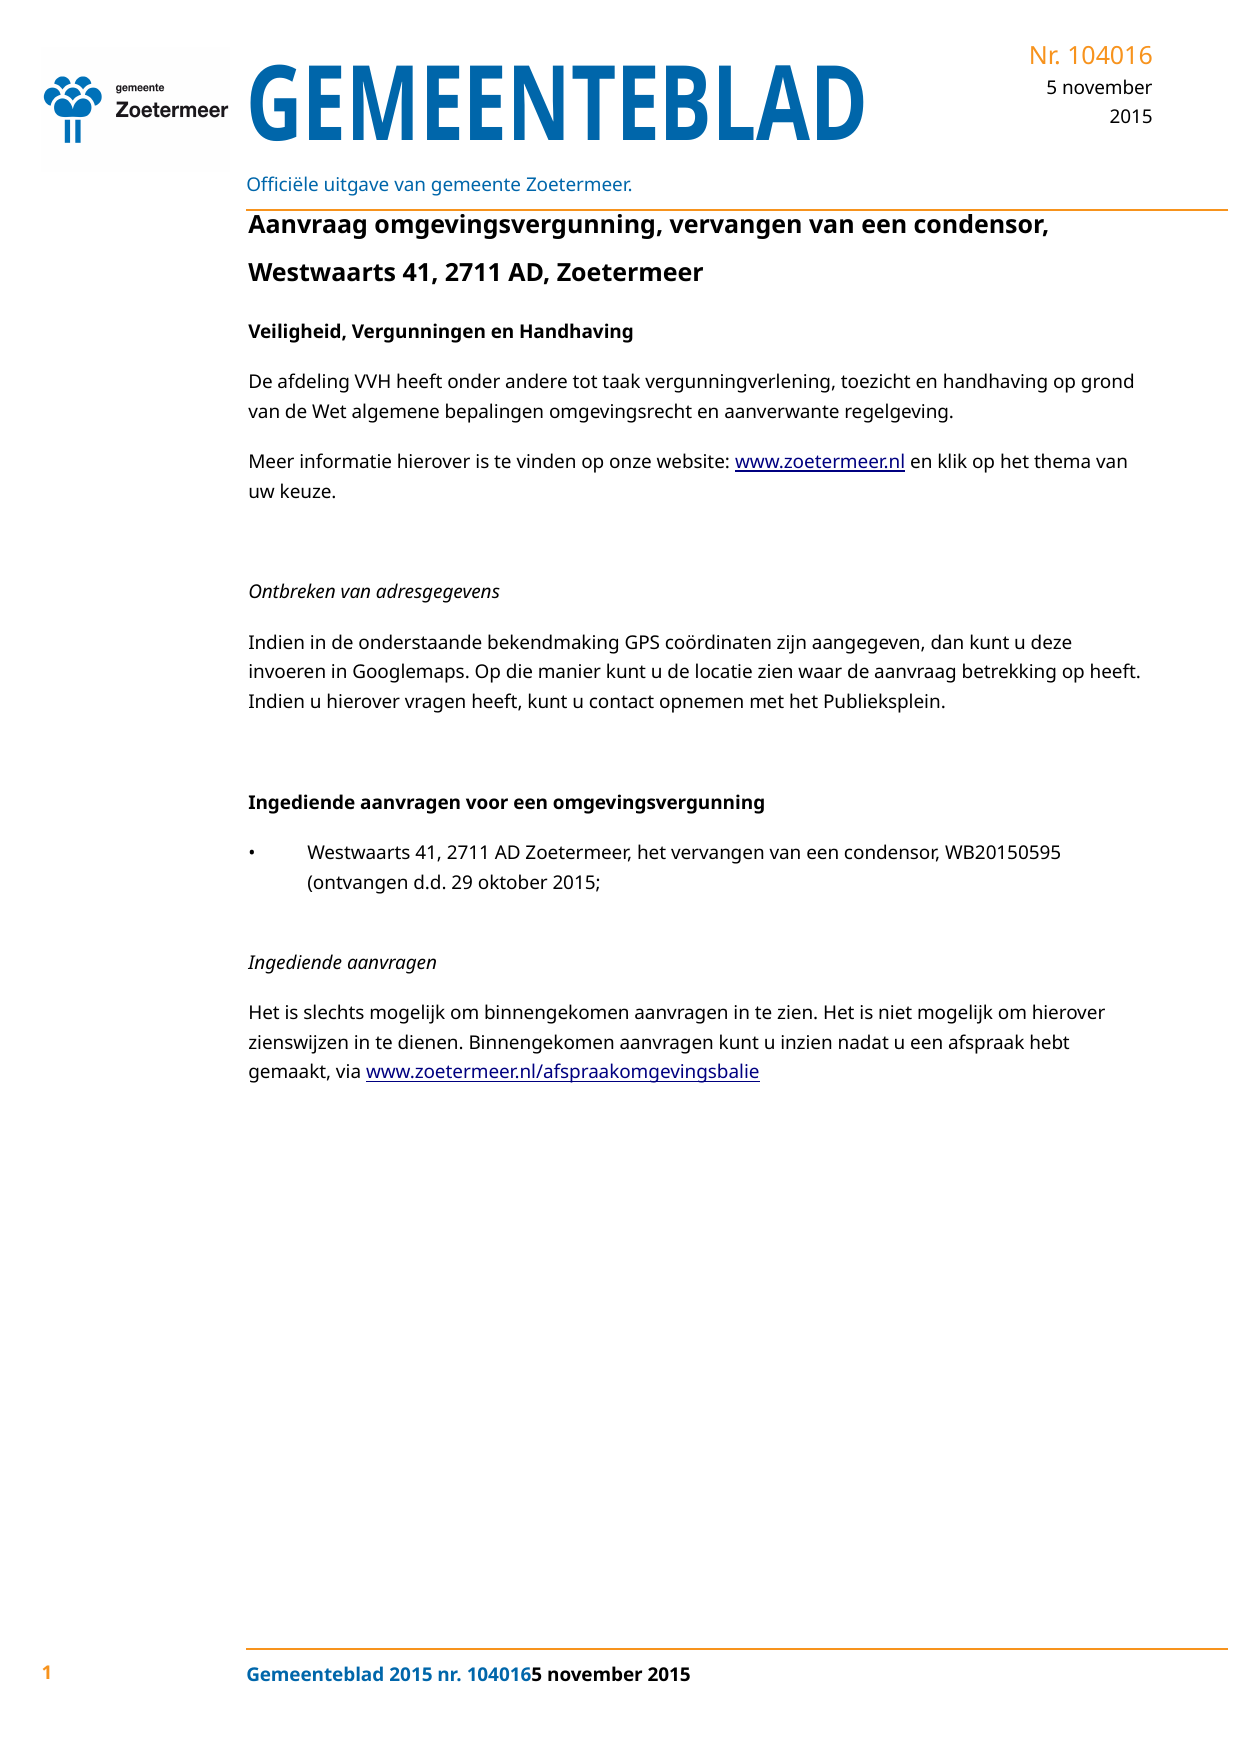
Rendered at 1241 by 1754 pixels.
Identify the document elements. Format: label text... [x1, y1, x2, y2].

text Aanvraag omgevingsvergunning, vervangen van een condensor, Westwaarts 41, 2711 AD, Zoetermeer [248, 211, 1152, 288]
text Ontbreken van adresgegevens [248, 579, 1152, 604]
text De afdeling VVH heeft onder andere tot taak vergunningverlening, toezicht en handhaving op grond van de Wet algemene bepalingen omgevingsrecht en aanverwante regelgeving. [248, 368, 1152, 424]
text Indien in de onderstaande bekendmaking GPS coördinaten zijn aangegeven, dan kunt u deze invoeren in Googlemaps. Op die manier kunt u de locatie zien waar de aanvraag betrekking op heeft. Indien u hierover vragen heeft, kunt u contact opnemen met het Publieksplein. [248, 629, 1152, 714]
text Ingediende aanvragen [248, 949, 1152, 975]
text Veiligheid, Vergunningen en Handhaving [248, 318, 1152, 344]
text Meer informatie hierover is te vinden op onze website: www.zoetermeer.nl en klik op het thema van uw keuze. [248, 448, 1152, 504]
text Ingediende aanvragen voor een omgevingsvergunning [248, 789, 1152, 815]
text Het is slechts mogelijk om binnengekomen aanvragen in te zien. Het is niet mogelijk om hierover zienswijzen in te dienen. Binnengekomen aanvragen kunt u inzien nadat u een afspraak hebt gemaakt, via www.zoetermeer.nl/afspraakomgevingsbalie [248, 999, 1152, 1084]
list Westwaarts 41, 2711 AD Zoetermeer, het vervangen van een condensor, WB20150595 (ontvangen d.d. 29 oktober 2015; [248, 839, 1152, 895]
picture [41, 47, 231, 172]
